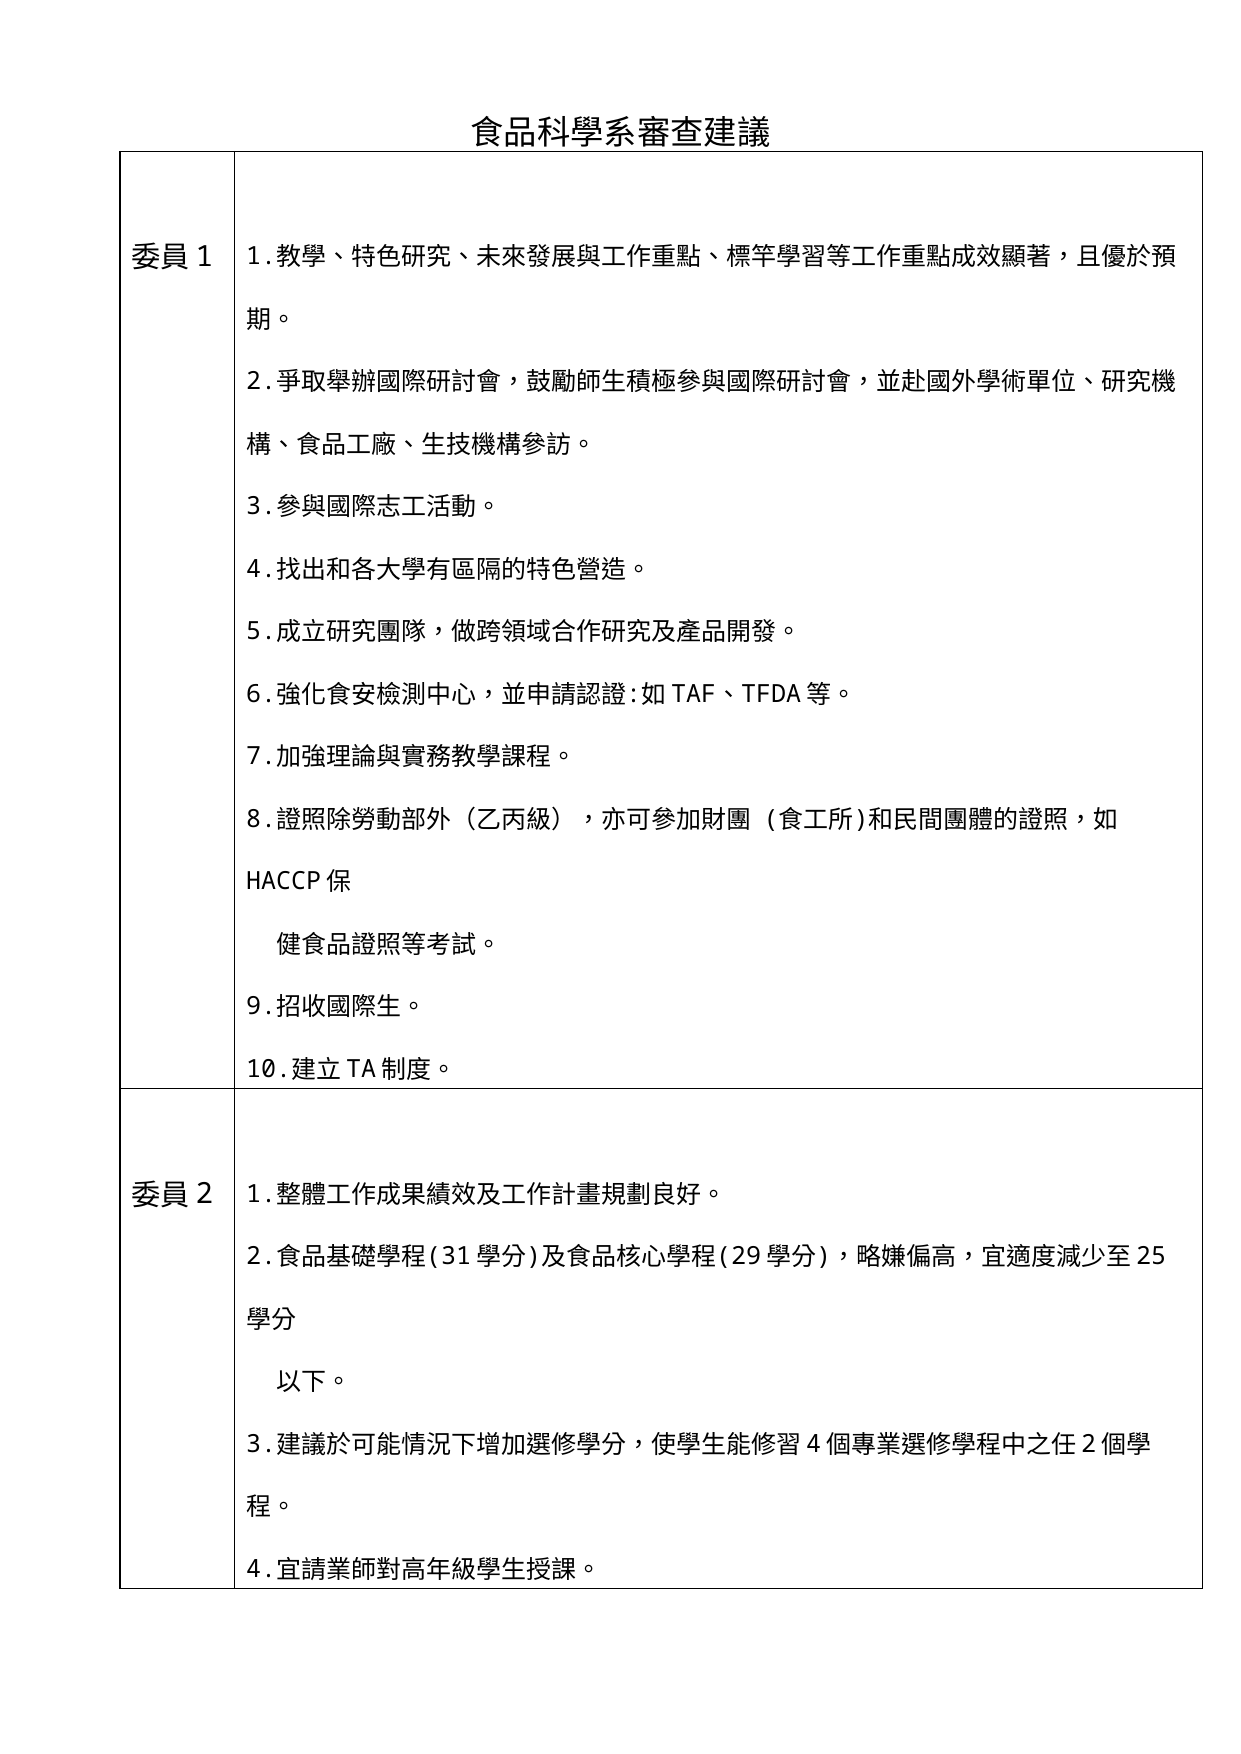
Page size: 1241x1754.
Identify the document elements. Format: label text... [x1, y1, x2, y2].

table_cell 1.整體工作成果績效及工作計畫規劃良好。 2.食品基礎學程(31學分)及食品核心學程(29學分)，略嫌偏高，宜適度減少至25學分 以下。 3.建議於可能情況下增加選修學分，使學生能修習4個專業選修學程中之任2個學程。 4.宜請業師對高年級學生授課。 [235, 1089, 1202, 1588]
table_header 1.教學、特色研究、未來發展與工作重點、標竿學習等工作重點成效顯著，且優於預期。 2.爭取舉辦國際研討會，鼓勵師生積極參與國際研討會，並赴國外學術單位、研究機構、食品工廠、生技機構參訪。 3.參與國際志工活動。 4.找出和各大學有區隔的特色營造。 5.成立研究團隊，做跨領域合作研究及產品開發。 6.強化食安檢測中心，並申請認證:如TAF、TFDA等。 7.加強理論與實務教學課程。 8.證照除勞動部外（乙丙級），亦可參加財團 (食工所)和民間團體的證照，如HACCP保 健食品證照等考試。 9.招收國際生。 10.建立TA制度。 [235, 152, 1202, 1088]
text 食品科學系審查建議 [187, 88, 1053, 151]
table_cell 委員2 [121, 1089, 234, 1588]
table_header 委員1 [121, 152, 234, 1088]
